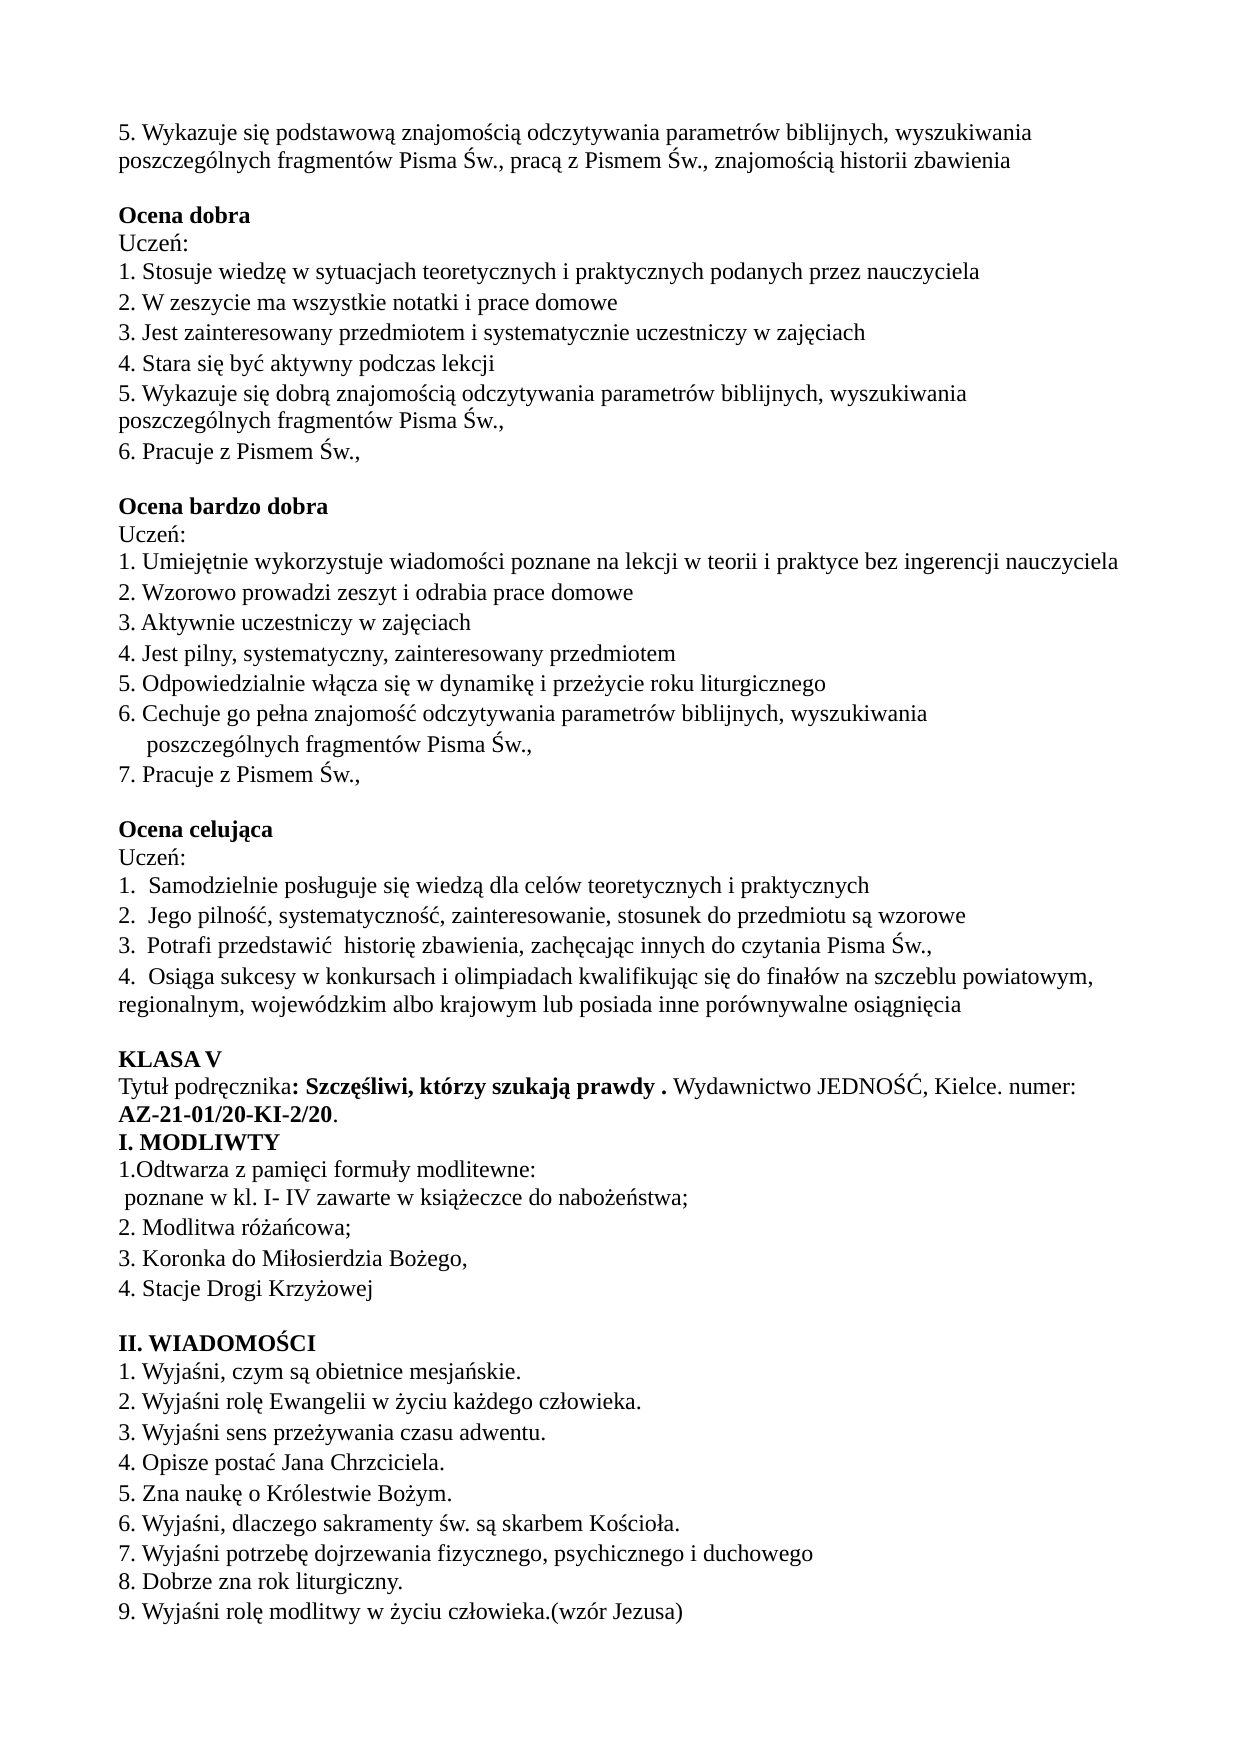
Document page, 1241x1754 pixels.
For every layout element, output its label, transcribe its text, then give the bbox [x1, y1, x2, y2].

text 2. Wzorowo prowadzi zeszyt i odrabia prace domowe [118, 578, 1122, 605]
text 2. W zeszycie ma wszystkie notatki i prace domowe [118, 288, 1122, 315]
text 4. Jest pilny, systematyczny, zainteresowany przedmiotem [118, 639, 1122, 666]
text Ocena bardzo dobra [118, 492, 1122, 520]
text 4. Stacje Drogi Krzyżowej [118, 1274, 1122, 1302]
text 1. Samodzielnie posługuje się wiedzą dla celów teoretycznych i praktycznych [118, 871, 1122, 898]
text I. MODLIWTY [118, 1128, 1122, 1155]
list Potrafi przedstawić historię zbawienia, zachęcając innych do czytania Pisma Św., [118, 932, 1122, 959]
text 2. Modlitwa różańcowa; [118, 1213, 1122, 1241]
text Tytuł podręcznika: Szczęśliwi, którzy szukają prawdy . Wydawnictwo JEDNOŚĆ, Kielce. numer: AZ-21-01/20-KI-2/20. [118, 1072, 1122, 1128]
text 2. Wyjaśni rolę Ewangelii w życiu każdego człowieka. [118, 1387, 1122, 1415]
text 9. Wyjaśni rolę modlitwy w życiu człowieka.(wzór Jezusa) [118, 1597, 1122, 1625]
text Ocena celująca [118, 816, 1122, 843]
text poszczególnych fragmentów Pisma Św., [140, 730, 1122, 757]
text 3. Jest zainteresowany przedmiotem i systematycznie uczestniczy w zajęciach [118, 318, 1122, 346]
text 6. Cechuje go pełna znajomość odczytywania parametrów biblijnych, wyszukiwania [118, 699, 1122, 727]
text 6. Pracuje z Pismem Św., [118, 437, 1122, 464]
text 3. Wyjaśni sens przeżywania czasu adwentu. [118, 1418, 1122, 1445]
text KLASA V [118, 1045, 1122, 1072]
list Jego pilność, systematyczność, zainteresowanie, stosunek do przedmiotu są wzorowe [118, 901, 1122, 929]
text 7. Pracuje z Pismem Św., [118, 760, 1122, 788]
list 4. Osiąga sukcesy w konkursach i olimpiadach kwalifikując się do finałów na szczeblu powiatowym, regionalnym, wojewódzkim albo krajowym lub posiada inne porównywalne osiągnięcia [118, 962, 1122, 1017]
text Uczeń: [118, 843, 1122, 871]
text Ocena dobra [118, 201, 1122, 228]
text 1. Umiejętnie wykorzystuje wiadomości poznane na lekcji w teorii i praktyce bez ingerencji nauczyciela [118, 547, 1122, 575]
text 8. Dobrze zna rok liturgiczny. [118, 1567, 1122, 1594]
text 5. Wykazuje się dobrą znajomością odczytywania parametrów biblijnych, wyszukiwania poszczególnych fragmentów Pisma Św., [118, 379, 1122, 434]
text 4. Stara się być aktywny podczas lekcji [118, 348, 1122, 376]
text 5. Odpowiedzialnie włącza się w dynamikę i przeżycie roku liturgicznego [118, 669, 1122, 697]
text 3. Koronka do Miłosierdzia Bożego, [118, 1244, 1122, 1271]
text 5. Zna naukę o Królestwie Bożym. [118, 1478, 1122, 1506]
text Uczeń: [118, 520, 1122, 547]
text 4. Opisze postać Jana Chrzciciela. [118, 1448, 1122, 1476]
text 3. Aktywnie uczestniczy w zajęciach [118, 608, 1122, 636]
text 1. Stosuje wiedzę w sytuacjach teoretycznych i praktycznych podanych przez nauczyciela [118, 257, 1122, 285]
text 5. Wykazuje się podstawową znajomością odczytywania parametrów biblijnych, wyszukiwania poszczególnych fragmentów Pisma Św., pracą z Pismem Św., znajomością historii zbawienia [118, 118, 1122, 173]
text Uczeń: [118, 228, 1122, 257]
text 6. Wyjaśni, dlaczego sakramenty św. są skarbem Kościoła. [118, 1509, 1122, 1537]
text II. WIADOMOŚCI [118, 1329, 1122, 1357]
text 1. Wyjaśni, czym są obietnice mesjańskie. [118, 1357, 1122, 1384]
text 1.Odtwarza z pamięci formuły modlitewne: [118, 1155, 1122, 1183]
text 7. Wyjaśni potrzebę dojrzewania fizycznego, psychicznego i duchowego [118, 1539, 1122, 1567]
text poznane w kl. I- IV zawarte w książeczce do nabożeństwa; [118, 1183, 1122, 1210]
